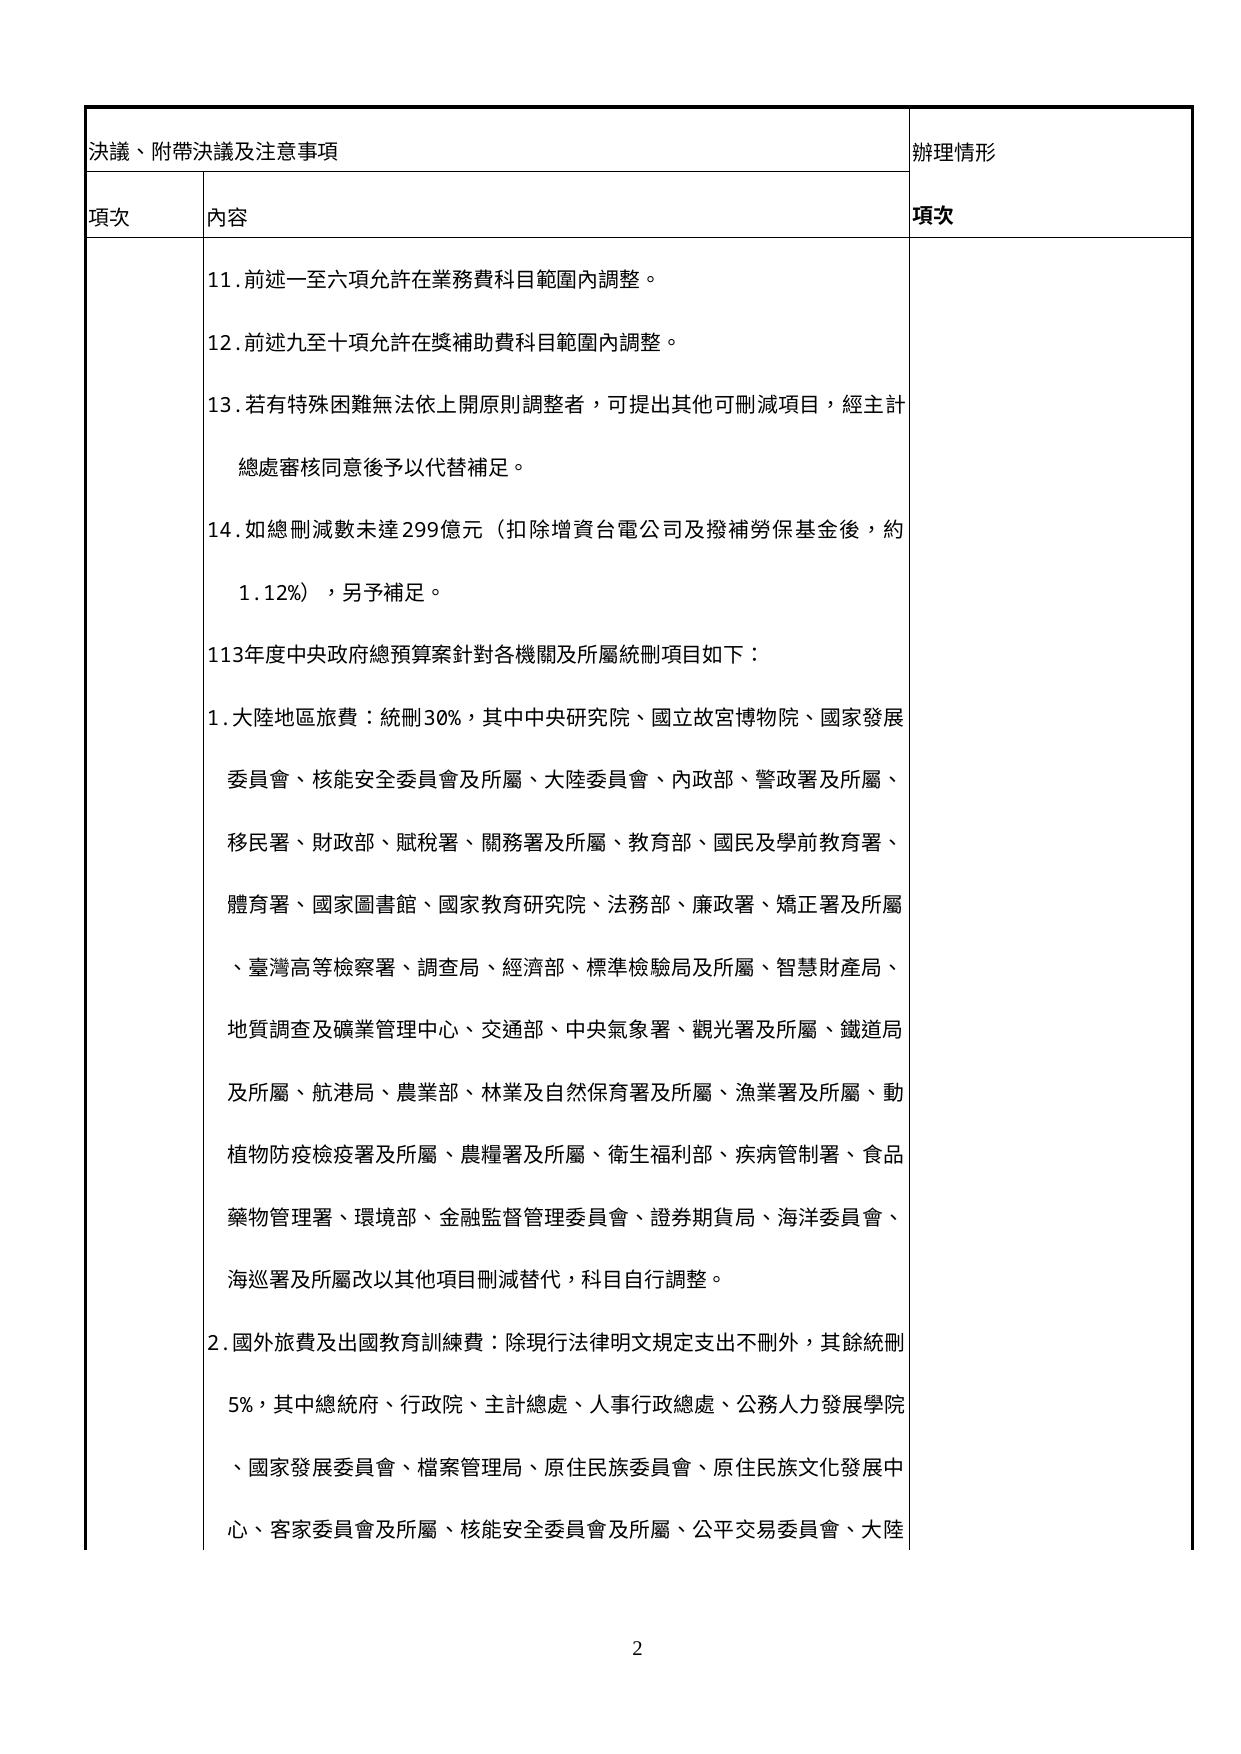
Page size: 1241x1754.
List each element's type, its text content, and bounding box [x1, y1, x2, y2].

table_cell [87, 238, 203, 1550]
table_cell [910, 238, 1191, 1550]
table_header 決議、附帶決議及注意事項 [87, 109, 909, 171]
table_header 辦理情形 項次 [910, 109, 1191, 237]
table_cell 11.前述一至六項允許在業務費科目範圍內調整。 12.前述九至十項允許在獎補助費科目範圍內調整。 13.若有特殊困難無法依上開原則調整者，可提出其他可刪減項目，經主計總處審核同意後予以代替補足。 14.如總刪減數未達299億元（扣除增資台電公司及撥補勞保基金後，約1.12%），另予補足。 113年度中央政府總預算案針對各機關及所屬統刪項目如下： 1.大陸地區旅費：統刪30%，其中中央研究院、國立故宮博物院、國家發展委員會、核能安全委員會及所屬、大陸委員會、內政部、警政署及所屬、移民署、財政部、賦稅署、關務署及所屬、教育部、國民及學前教育署、體育署、國家圖書館、國家教育研究院、法務部、廉政署、矯正署及所屬、臺灣高等檢察署、調查局、經濟部、標準檢驗局及所屬、智慧財產局、地質調查及礦業管理中心、交通部、中央氣象署、觀光署及所屬、鐵道局及所屬、航港局、農業部、林業及自然保育署及所屬、漁業署及所屬、動植物防疫檢疫署及所屬、農糧署及所屬、衛生福利部、疾病管制署、食品藥物管理署、環境部、金融監督管理委員會、證券期貨局、海洋委員會、海巡署及所屬改以其他項目刪減替代，科目自行調整。 2.國外旅費及出國教育訓練費：除現行法律明文規定支出不刪外，其餘統刪5%，其中總統府、行政院、主計總處、人事行政總處、公務人力發展學院、國家發展委員會、檔案管理局、原住民族委員會、原住民族文化發展中心、客家委員會及所屬、核能安全委員會及所屬、公平交易委員會、大陸 [204, 238, 909, 1550]
table_cell 內容 [204, 172, 909, 237]
table_cell 項次 [87, 172, 203, 237]
